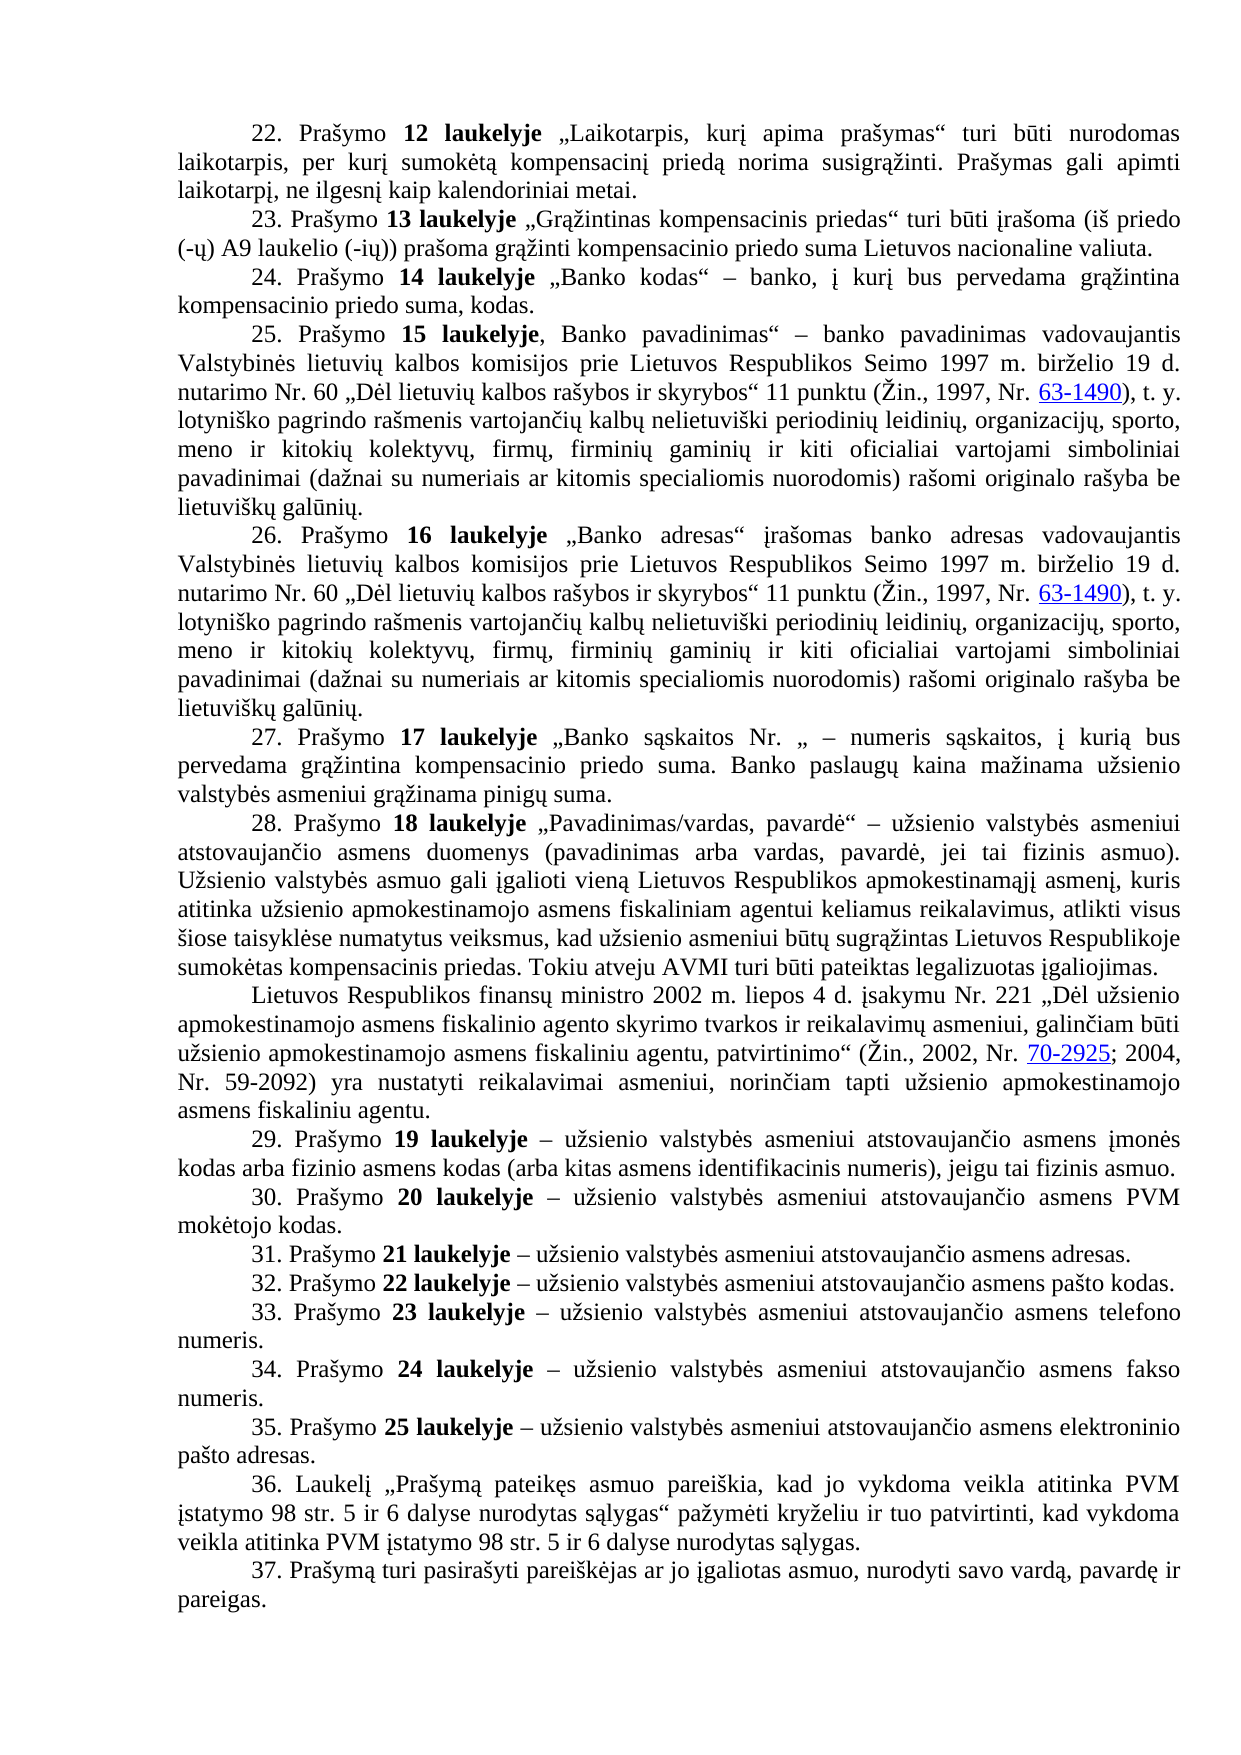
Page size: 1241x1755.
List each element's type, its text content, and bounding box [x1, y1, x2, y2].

text 28. Prašymo 18 laukelyje „Pavadinimas/vardas, pavardė“ – užsienio valstybės asmeniui atstovaujančio asmens duomenys (pavadinimas arba vardas, pavardė, jei tai fizinis asmuo). Užsienio valstybės asmuo gali įgalioti vieną Lietuvos Respublikos apmokestinamąjį asmenį, kuris atitinka užsienio apmokestinamojo asmens fiskaliniam agentui keliamus reikalavimus, atlikti visus šiose taisyklėse numatytus veiksmus, kad užsienio asmeniui būtų sugrąžintas Lietuvos Respublikoje sumokėtas kompensacinis priedas. Tokiu atveju AVMI turi būti pateiktas legalizuotas įgaliojimas. [177, 808, 1181, 981]
text 36. Laukelį „Prašymą pateikęs asmuo pareiškia, kad jo vykdoma veikla atitinka PVM įstatymo 98 str. 5 ir 6 dalyse nurodytas sąlygas“ pažymėti kryželiu ir tuo patvirtinti, kad vykdoma veikla atitinka PVM įstatymo 98 str. 5 ir 6 dalyse nurodytas sąlygas. [177, 1469, 1181, 1556]
text 37. Prašymą turi pasirašyti pareiškėjas ar jo įgaliotas asmuo, nurodyti savo vardą, pavardę ir pareigas. [177, 1556, 1181, 1613]
text 29. Prašymo 19 laukelyje – užsienio valstybės asmeniui atstovaujančio asmens įmonės kodas arba fizinio asmens kodas (arba kitas asmens identifikacinis numeris), jeigu tai fizinis asmuo. [177, 1124, 1181, 1182]
text 35. Prašymo 25 laukelyje – užsienio valstybės asmeniui atstovaujančio asmens elektroninio pašto adresas. [177, 1412, 1181, 1469]
text 31. Prašymo 21 laukelyje – užsienio valstybės asmeniui atstovaujančio asmens adresas. [177, 1239, 1181, 1268]
text 34. Prašymo 24 laukelyje – užsienio valstybės asmeniui atstovaujančio asmens fakso numeris. [177, 1354, 1181, 1412]
text 25. Prašymo 15 laukelyje, Banko pavadinimas“ – banko pavadinimas vadovaujantis Valstybinės lietuvių kalbos komisijos prie Lietuvos Respublikos Seimo 1997 m. birželio 19 d. nutarimo Nr. 60 „Dėl lietuvių kalbos rašybos ir skyrybos“ 11 punktu (Žin., 1997, Nr. 63-1490), t. y. lotyniško pagrindo rašmenis vartojančių kalbų nelietuviški periodinių leidinių, organizacijų, sporto, meno ir kitokių kolektyvų, firmų, firminių gaminių ir kiti oficialiai vartojami simboliniai pavadinimai (dažnai su numeriais ar kitomis specialiomis nuorodomis) rašomi originalo rašyba be lietuviškų galūnių. [177, 319, 1181, 521]
text 23. Prašymo 13 laukelyje „Grąžintinas kompensacinis priedas“ turi būti įrašoma (iš priedo (-ų) A9 laukelio (-ių)) prašoma grąžinti kompensacinio priedo suma Lietuvos nacionaline valiuta. [177, 204, 1181, 262]
text Lietuvos Respublikos finansų ministro 2002 m. liepos 4 d. įsakymu Nr. 221 „Dėl užsienio apmokestinamojo asmens fiskalinio agento skyrimo tvarkos ir reikalavimų asmeniui, galinčiam būti užsienio apmokestinamojo asmens fiskaliniu agentu, patvirtinimo“ (Žin., 2002, Nr. 70-2925; 2004, Nr. 59-2092) yra nustatyti reikalavimai asmeniui, norinčiam tapti užsienio apmokestinamojo asmens fiskaliniu agentu. [177, 981, 1181, 1124]
text 26. Prašymo 16 laukelyje „Banko adresas“ įrašomas banko adresas vadovaujantis Valstybinės lietuvių kalbos komisijos prie Lietuvos Respublikos Seimo 1997 m. birželio 19 d. nutarimo Nr. 60 „Dėl lietuvių kalbos rašybos ir skyrybos“ 11 punktu (Žin., 1997, Nr. 63-1490), t. y. lotyniško pagrindo rašmenis vartojančių kalbų nelietuviški periodinių leidinių, organizacijų, sporto, meno ir kitokių kolektyvų, firmų, firminių gaminių ir kiti oficialiai vartojami simboliniai pavadinimai (dažnai su numeriais ar kitomis specialiomis nuorodomis) rašomi originalo rašyba be lietuviškų galūnių. [177, 521, 1181, 722]
text 32. Prašymo 22 laukelyje – užsienio valstybės asmeniui atstovaujančio asmens pašto kodas. [177, 1268, 1181, 1297]
text 22. Prašymo 12 laukelyje „Laikotarpis, kurį apima prašymas“ turi būti nurodomas laikotarpis, per kurį sumokėtą kompensacinį priedą norima susigrąžinti. Prašymas gali apimti laikotarpį, ne ilgesnį kaip kalendoriniai metai. [177, 118, 1181, 204]
text 27. Prašymo 17 laukelyje „Banko sąskaitos Nr. „ – numeris sąskaitos, į kurią bus pervedama grąžintina kompensacinio priedo suma. Banko paslaugų kaina mažinama užsienio valstybės asmeniui grąžinama pinigų suma. [177, 722, 1181, 808]
text 33. Prašymo 23 laukelyje – užsienio valstybės asmeniui atstovaujančio asmens telefono numeris. [177, 1297, 1181, 1354]
text 30. Prašymo 20 laukelyje – užsienio valstybės asmeniui atstovaujančio asmens PVM mokėtojo kodas. [177, 1182, 1181, 1239]
text 24. Prašymo 14 laukelyje „Banko kodas“ – banko, į kurį bus pervedama grąžintina kompensacinio priedo suma, kodas. [177, 262, 1181, 319]
